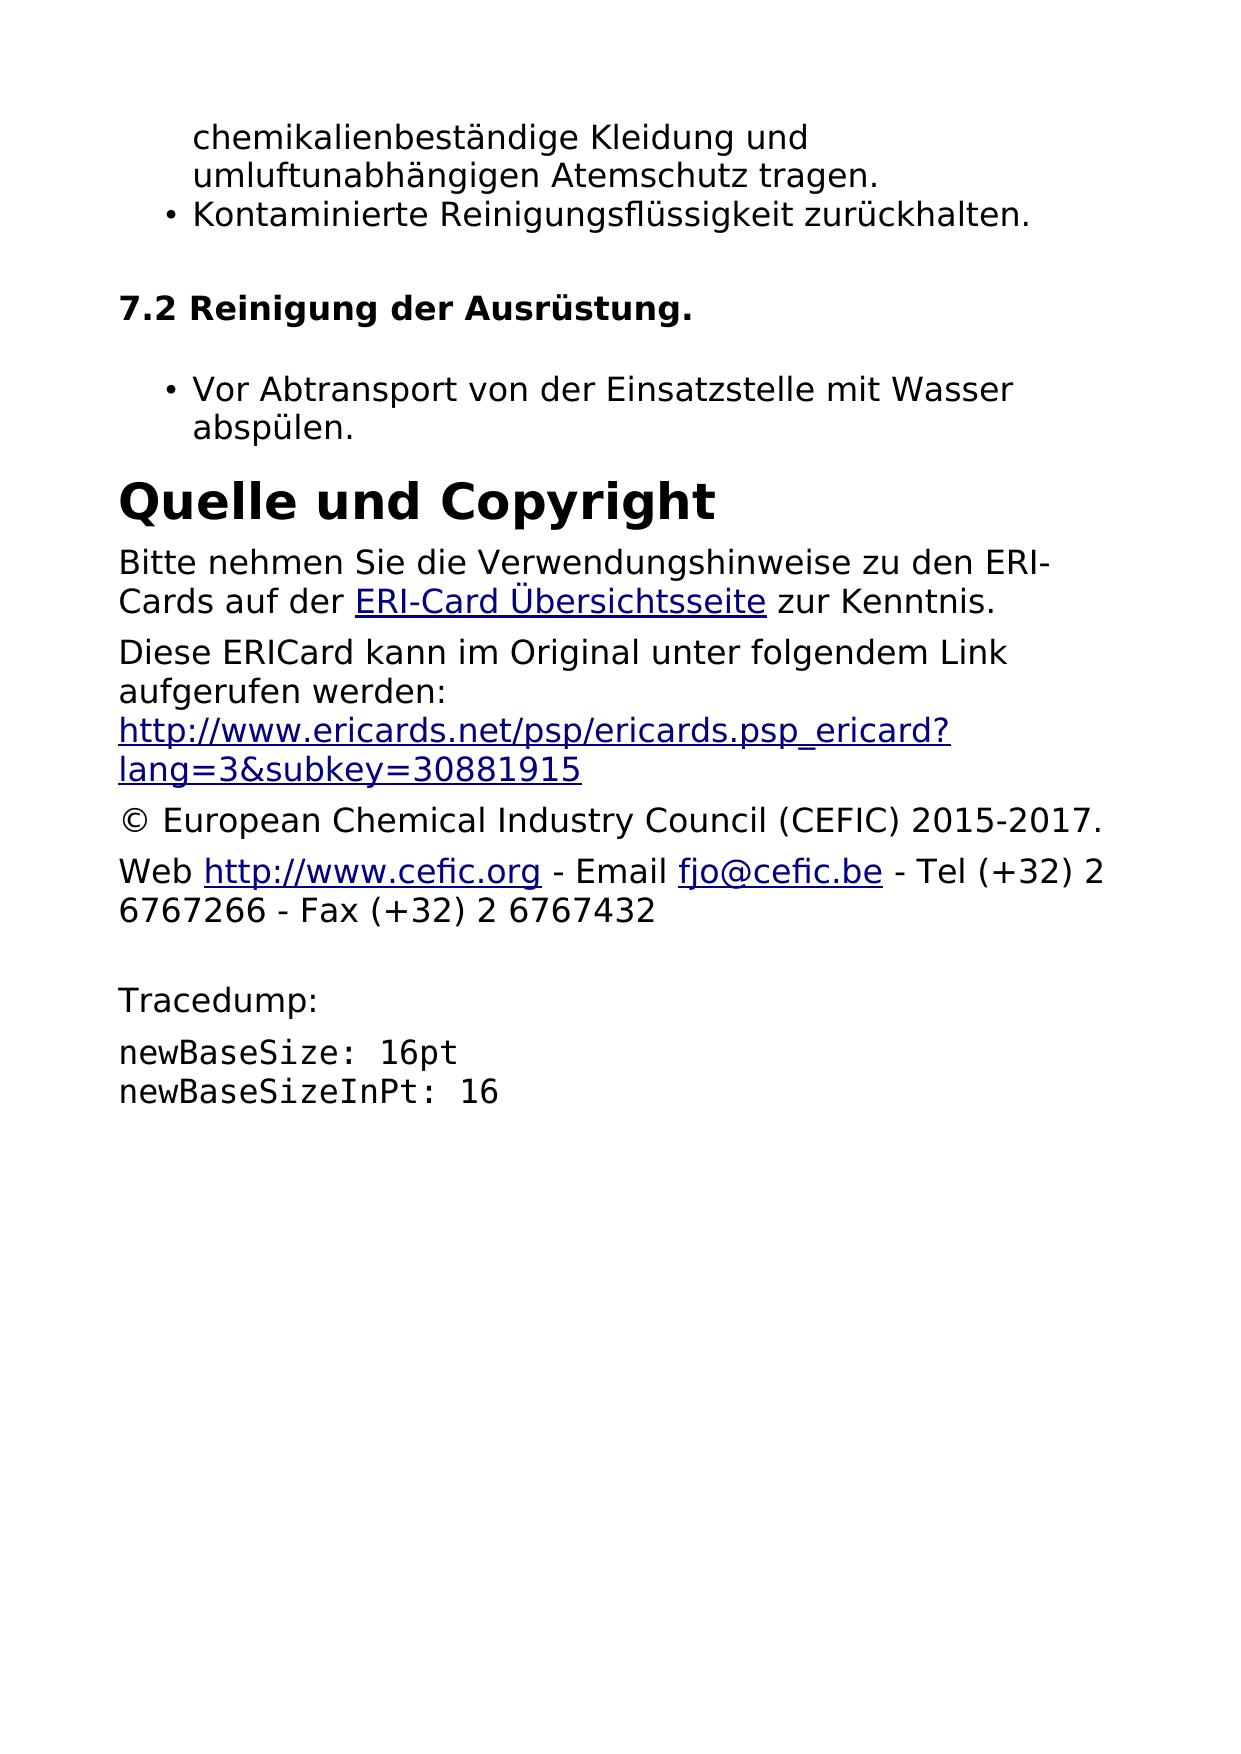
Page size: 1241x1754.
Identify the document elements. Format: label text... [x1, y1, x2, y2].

text Web http://www.cefic.org - Email fjo@cefic.be - Tel (+32) 2 6767266 - Fax (+32) 2 6767432 [118, 853, 1122, 931]
text Bitte nehmen Sie die Verwendungshinweise zu den ERI-Cards auf der ERI-Card Übersichtsseite zur Kenntnis. [118, 543, 1122, 621]
list chemikalienbeständige Kleidung und umluftunabhängigen Atemschutz tragen. [177, 118, 1122, 196]
list Kontaminierte Reinigungsflüssigkeit zurückhalten. [177, 196, 1122, 235]
text newBaseSize: 16pt newBaseSizeInPt: 16 [118, 1033, 1122, 1111]
text Diese ERICard kann im Original unter folgendem Link aufgerufen werden: http://www.ericards.net/psp/ericards.psp_ericard?lang=3&subkey=30881915 [118, 634, 1122, 789]
list Vor Abtransport von der Einsatzstelle mit Wasser abspülen. [177, 370, 1122, 448]
text © European Chemical Industry Council (CEFIC) 2015-2017. [118, 802, 1122, 840]
subtitle 7.2 Reinigung der Ausrüstung. [118, 289, 1122, 328]
subtitle Quelle und Copyright [118, 473, 1122, 531]
text Tracedump: [118, 943, 1122, 1021]
